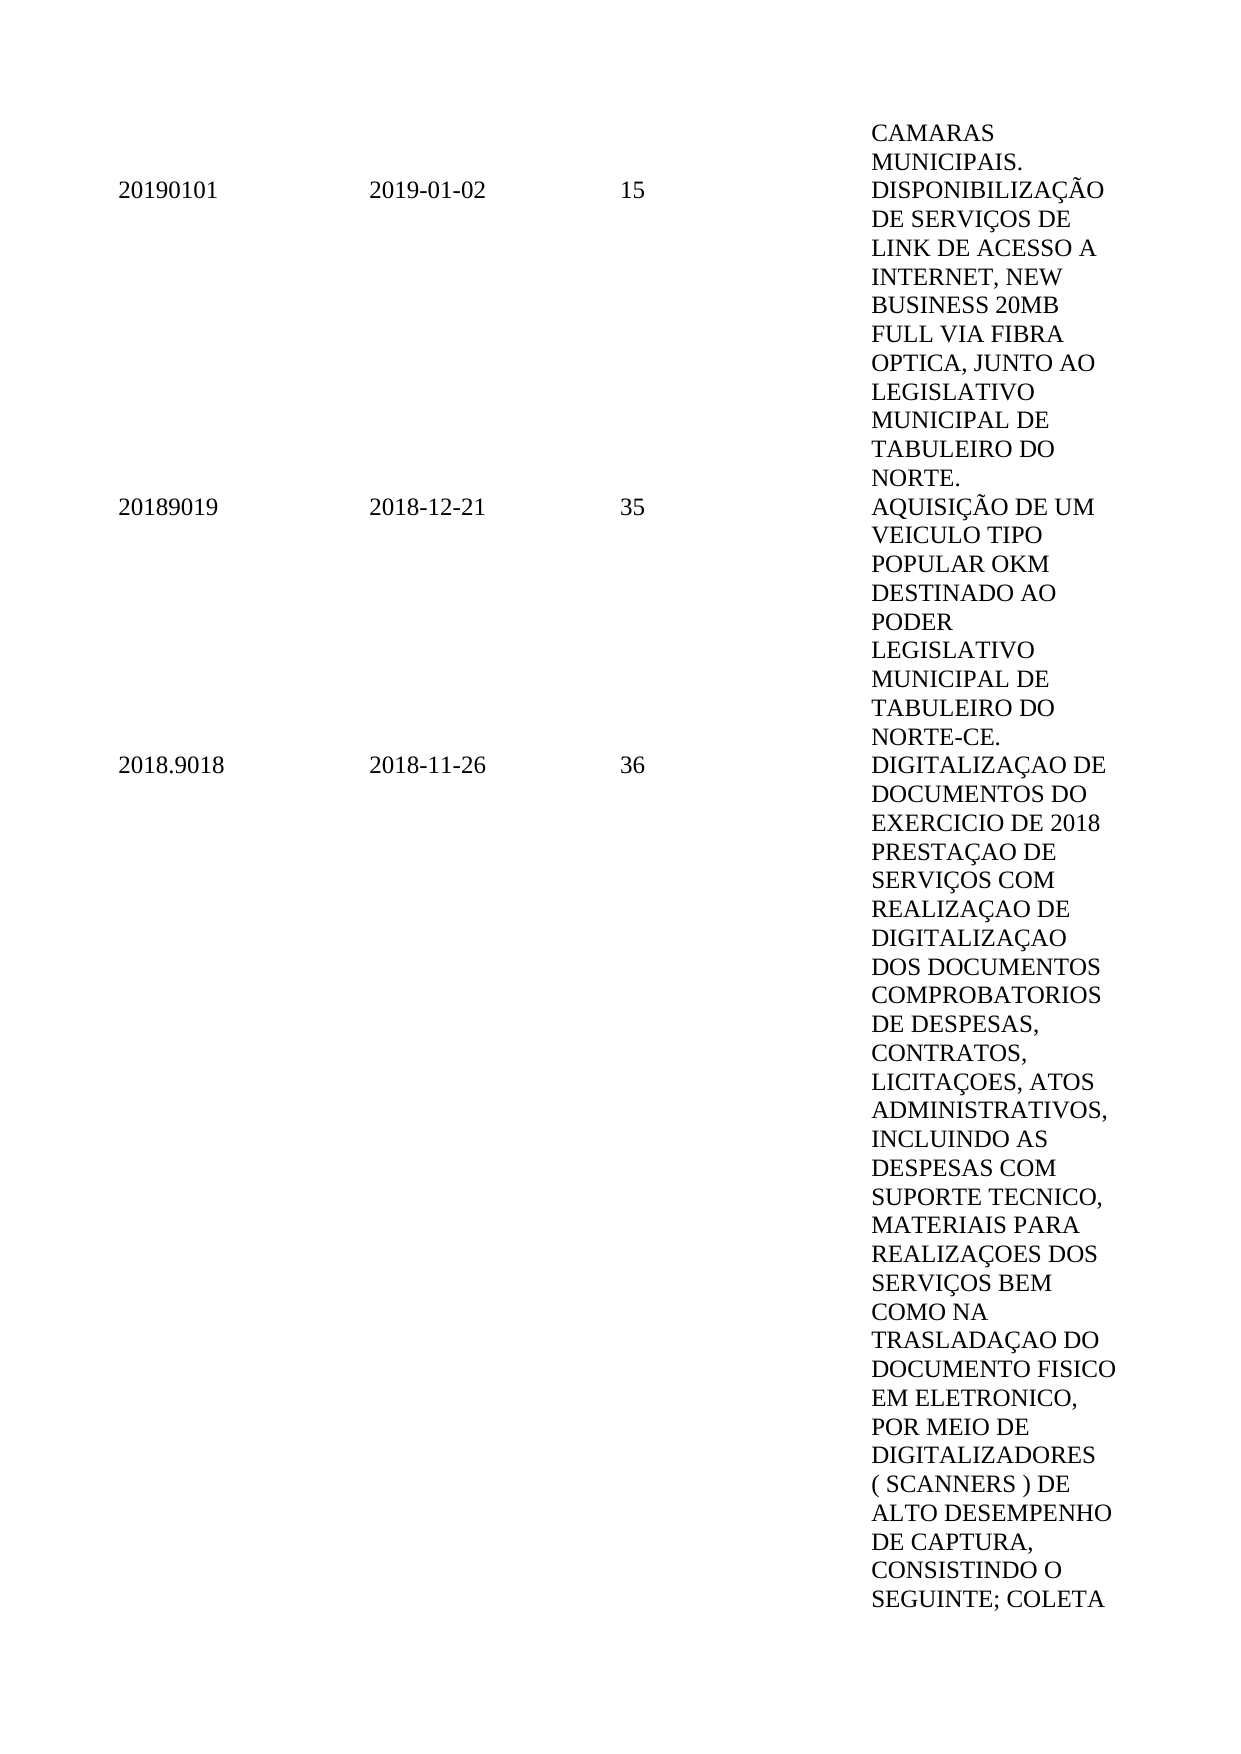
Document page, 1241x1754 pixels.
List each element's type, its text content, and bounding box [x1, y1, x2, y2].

table_cell DISPONIBILIZAÇÃO DE SERVIÇOS DE LINK DE ACESSO A INTERNET, NEW BUSINESS 20MB FULL VIA FIBRA OPTICA, JUNTO AO LEGISLATIVO MUNICIPAL DE TABULEIRO DO NORTE. [871, 176, 1122, 492]
table_cell 36 [620, 751, 871, 1613]
table_cell [118, 118, 369, 176]
table_cell 2018.9018 [118, 751, 369, 1613]
table_cell 35 [620, 492, 871, 751]
table_cell 15 [620, 176, 871, 492]
table_cell 2019-01-02 [369, 176, 620, 492]
table_cell 2018-12-21 [369, 492, 620, 751]
table_cell [620, 118, 871, 176]
table_cell 20190101 [118, 176, 369, 492]
table_cell CAMARAS MUNICIPAIS. [871, 118, 1122, 176]
table_cell AQUISIÇÃO DE UM VEICULO TIPO POPULAR OKM DESTINADO AO PODER LEGISLATIVO MUNICIPAL DE TABULEIRO DO NORTE-CE. [871, 492, 1122, 751]
table_cell [369, 118, 620, 176]
table_cell 2018-11-26 [369, 751, 620, 1613]
table_cell DIGITALIZAÇAO DE DOCUMENTOS DO EXERCICIO DE 2018 PRESTAÇAO DE SERVIÇOS COM REALIZAÇAO DE DIGITALIZAÇAO DOS DOCUMENTOS COMPROBATORIOS DE DESPESAS, CONTRATOS, LICITAÇOES, ATOS ADMINISTRATIVOS, INCLUINDO AS DESPESAS COM SUPORTE TECNICO, MATERIAIS PARA REALIZAÇOES DOS SERVIÇOS BEM COMO NA TRASLADAÇAO DO DOCUMENTO FISICO EM ELETRONICO, POR MEIO DE DIGITALIZADORES ( SCANNERS ) DE ALTO DESEMPENHO DE CAPTURA, CONSISTINDO O SEGUINTE; COLETA [871, 751, 1122, 1613]
table_cell 20189019 [118, 492, 369, 751]
